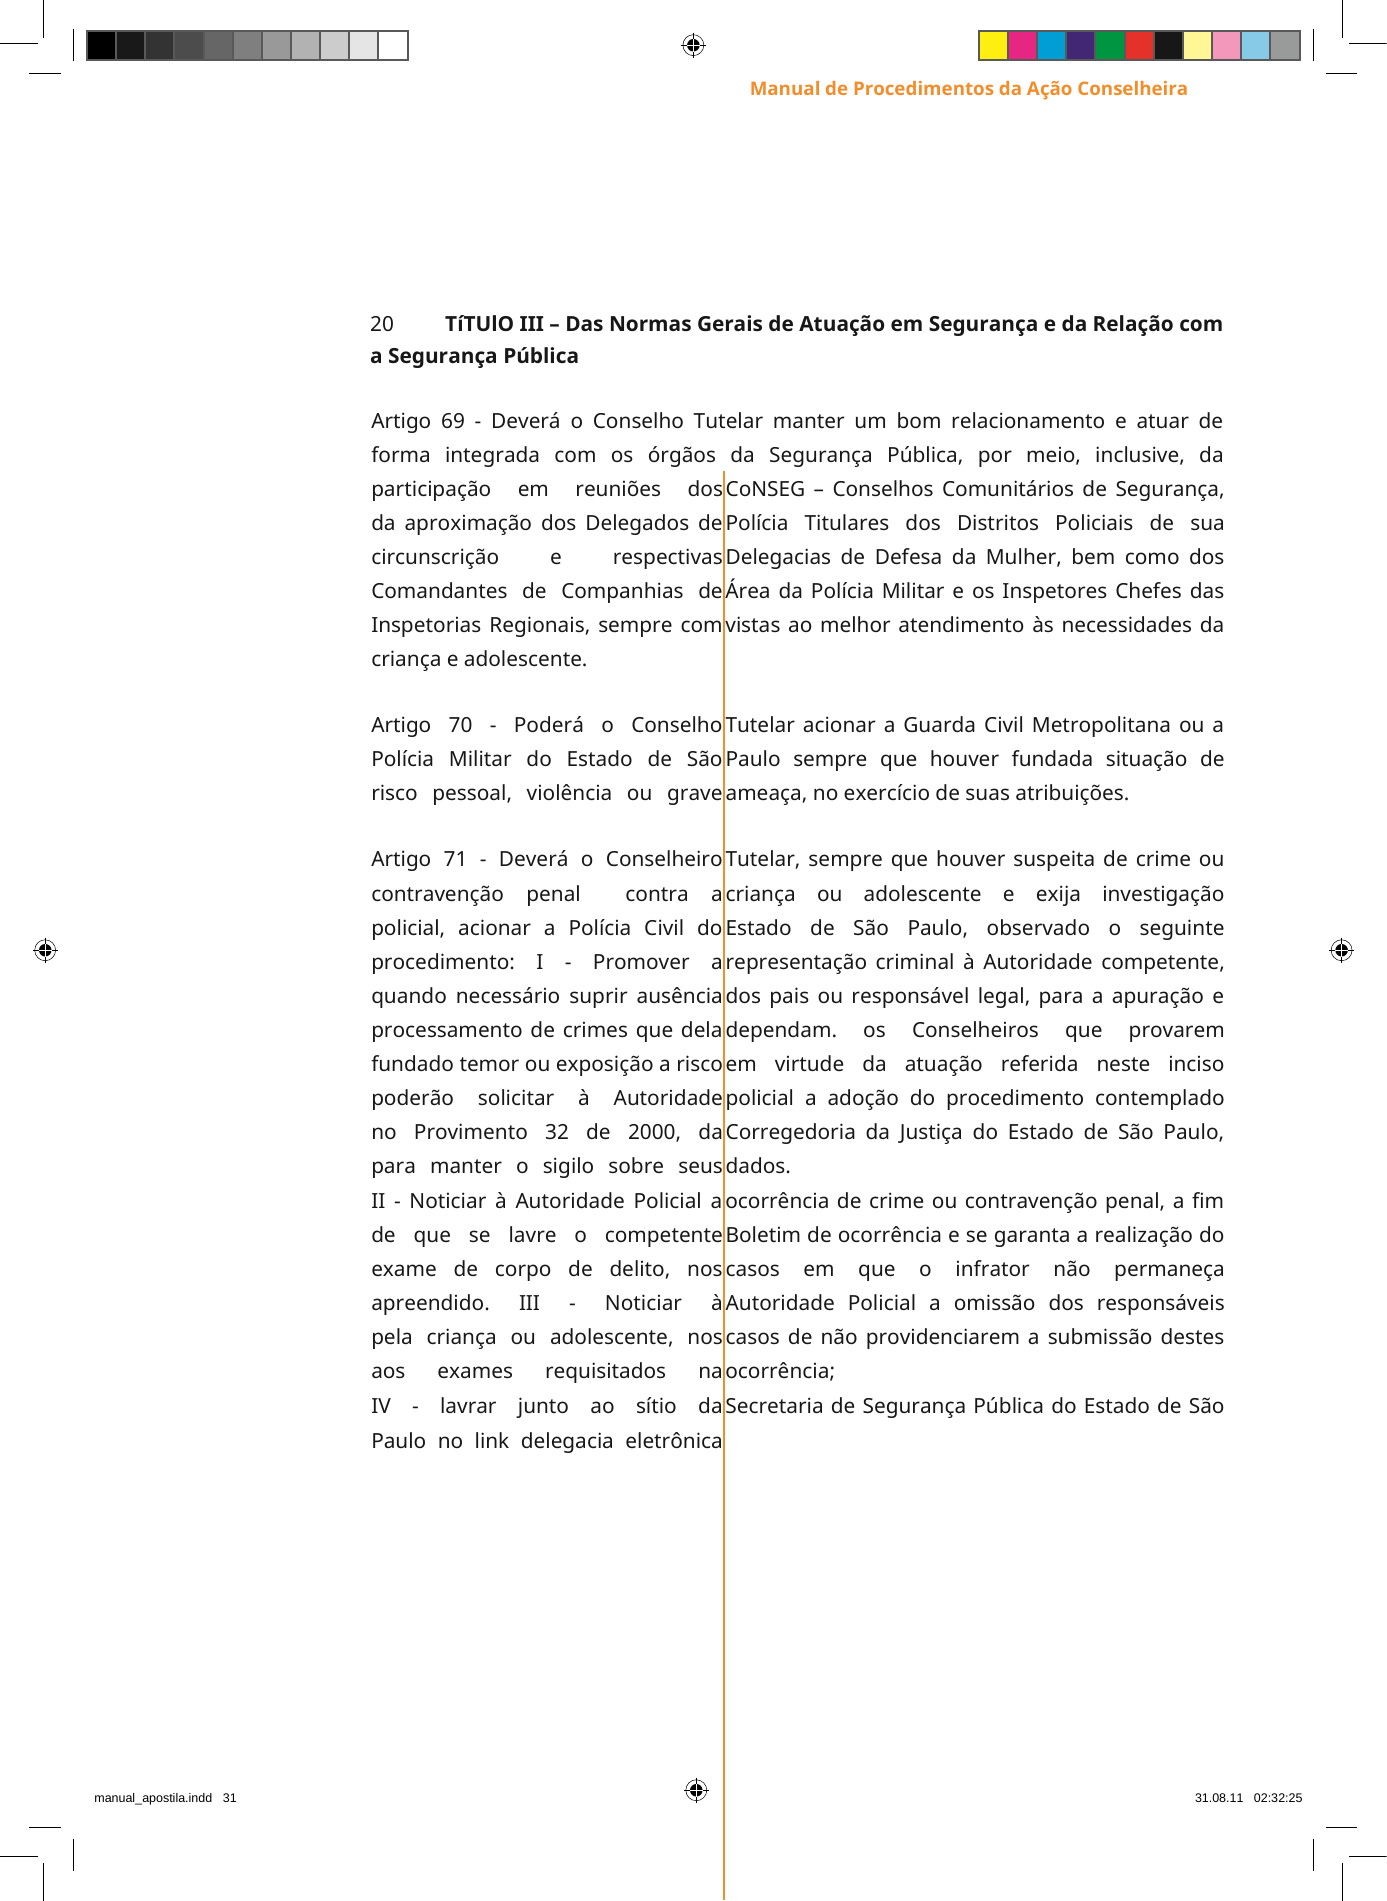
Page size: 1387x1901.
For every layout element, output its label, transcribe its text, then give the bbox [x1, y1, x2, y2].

text II - Noticiar à Autoridade Policial a ocorrência de crime ou contravenção penal, a fim de que se lavre o competente Boletim de ocorrência e se garanta a realização do exame de corpo de delito, nos casos em que o infrator não permaneça apreendido. III - Noticiar à Autoridade Policial a omissão dos responsáveis pela criança ou adolescente, nos casos de não providenciarem a submissão destes aos exames requisitados na ocorrência; [371, 1186, 723, 1385]
text Artigo 70 - Poderá o Conselho Tutelar acionar a Guarda Civil Metropolitana ou a Polícia Militar do Estado de São Paulo sempre que houver fundada situação de risco pessoal, violência ou grave ameaça, no exercício de suas atribuições. [371, 710, 723, 807]
text Artigo 70 - Poderá o Conselho Tutelar acionar a Guarda Civil Metropolitana ou a Polícia Militar do Estado de São Paulo sempre que houver fundada situação de risco pessoal, violência ou grave ameaça, no exercício de suas atribuições. [725, 710, 1225, 807]
subtitle TíTUlO III – Das Normas Gerais de Atuação em Segurança e da Relação com a Segurança Pública [370, 309, 1225, 369]
text IV - lavrar junto ao sítio da Secretaria de Segurança Pública do Estado de São Paulo no link delegacia eletrônica (http://www.policiacivil.sp.gov.br/2008/del_eletronica.asp), o boletim de desaparecimento, na ausência dos pais ou responsáveis; V – Comparecer com a vítima obrigatoriamente, na ausência dos pais ou responsáveis, e caso haja suspeita de abuso sexual, a uma Delegacia e indicar referida situação, de forma que o encaminhamento ao Instituto Médico legal seja providenciado junto ao Programa Bem Me Quer (Hospital Pérola Byington); VI – o encaminhamento e recepção de adolescente infrator não apreendido quando não houver pais ou responsável legal, ficará a cargo do CRAS conforme Decreto Municipal 50.365/08 e Portaria SMADS 44/09. [725, 1392, 1225, 1454]
text Artigo 71 - Deverá o Conselheiro Tutelar, sempre que houver suspeita de crime ou contravenção penal contra a criança ou adolescente e exija investigação policial, acionar a Polícia Civil do Estado de São Paulo, observado o seguinte procedimento: I - Promover a representação criminal à Autoridade competente, quando necessário suprir ausência dos pais ou responsável legal, para a apuração e processamento de crimes que dela dependam. os Conselheiros que provarem fundado temor ou exposição a risco em virtude da atuação referida neste inciso poderão solicitar à Autoridade policial a adoção do procedimento contemplado no Provimento 32 de 2000, da Corregedoria da Justiça do Estado de São Paulo, para manter o sigilo sobre seus dados. [725, 844, 1225, 1179]
text IV - lavrar junto ao sítio da Secretaria de Segurança Pública do Estado de São Paulo no link delegacia eletrônica (http://www.policiacivil.sp.gov.br/2008/del_eletronica.asp), o boletim de desaparecimento, na ausência dos pais ou responsáveis; V – Comparecer com a vítima obrigatoriamente, na ausência dos pais ou responsáveis, e caso haja suspeita de abuso sexual, a uma Delegacia e indicar referida situação, de forma que o encaminhamento ao Instituto Médico legal seja providenciado junto ao Programa Bem Me Quer (Hospital Pérola Byington); VI – o encaminhamento e recepção de adolescente infrator não apreendido quando não houver pais ou responsável legal, ficará a cargo do CRAS conforme Decreto Municipal 50.365/08 e Portaria SMADS 44/09. [371, 1392, 723, 1454]
text Artigo 71 - Deverá o Conselheiro Tutelar, sempre que houver suspeita de crime ou contravenção penal contra a criança ou adolescente e exija investigação policial, acionar a Polícia Civil do Estado de São Paulo, observado o seguinte procedimento: I - Promover a representação criminal à Autoridade competente, quando necessário suprir ausência dos pais ou responsável legal, para a apuração e processamento de crimes que dela dependam. os Conselheiros que provarem fundado temor ou exposição a risco em virtude da atuação referida neste inciso poderão solicitar à Autoridade policial a adoção do procedimento contemplado no Provimento 32 de 2000, da Corregedoria da Justiça do Estado de São Paulo, para manter o sigilo sobre seus dados. [371, 844, 723, 1179]
text II - Noticiar à Autoridade Policial a ocorrência de crime ou contravenção penal, a fim de que se lavre o competente Boletim de ocorrência e se garanta a realização do exame de corpo de delito, nos casos em que o infrator não permaneça apreendido. III - Noticiar à Autoridade Policial a omissão dos responsáveis pela criança ou adolescente, nos casos de não providenciarem a submissão destes aos exames requisitados na ocorrência; [725, 1186, 1225, 1385]
text Artigo 69 - Deverá o Conselho Tutelar manter um bom relacionamento e atuar de forma integrada com os órgãos da Segurança Pública, por meio, inclusive, da participação em reuniões dos CoNSEG – Conselhos Comunitários de Segurança, da aproximação dos Delegados de Polícia Titulares dos Distritos Policiais de sua circunscrição e respectivas Delegacias de Defesa da Mulher, bem como dos Comandantes de Companhias de Área da Polícia Militar e os Inspetores Chefes das Inspetorias Regionais, sempre com vistas ao melhor atendimento às necessidades da criança e adolescente. [371, 406, 1225, 673]
